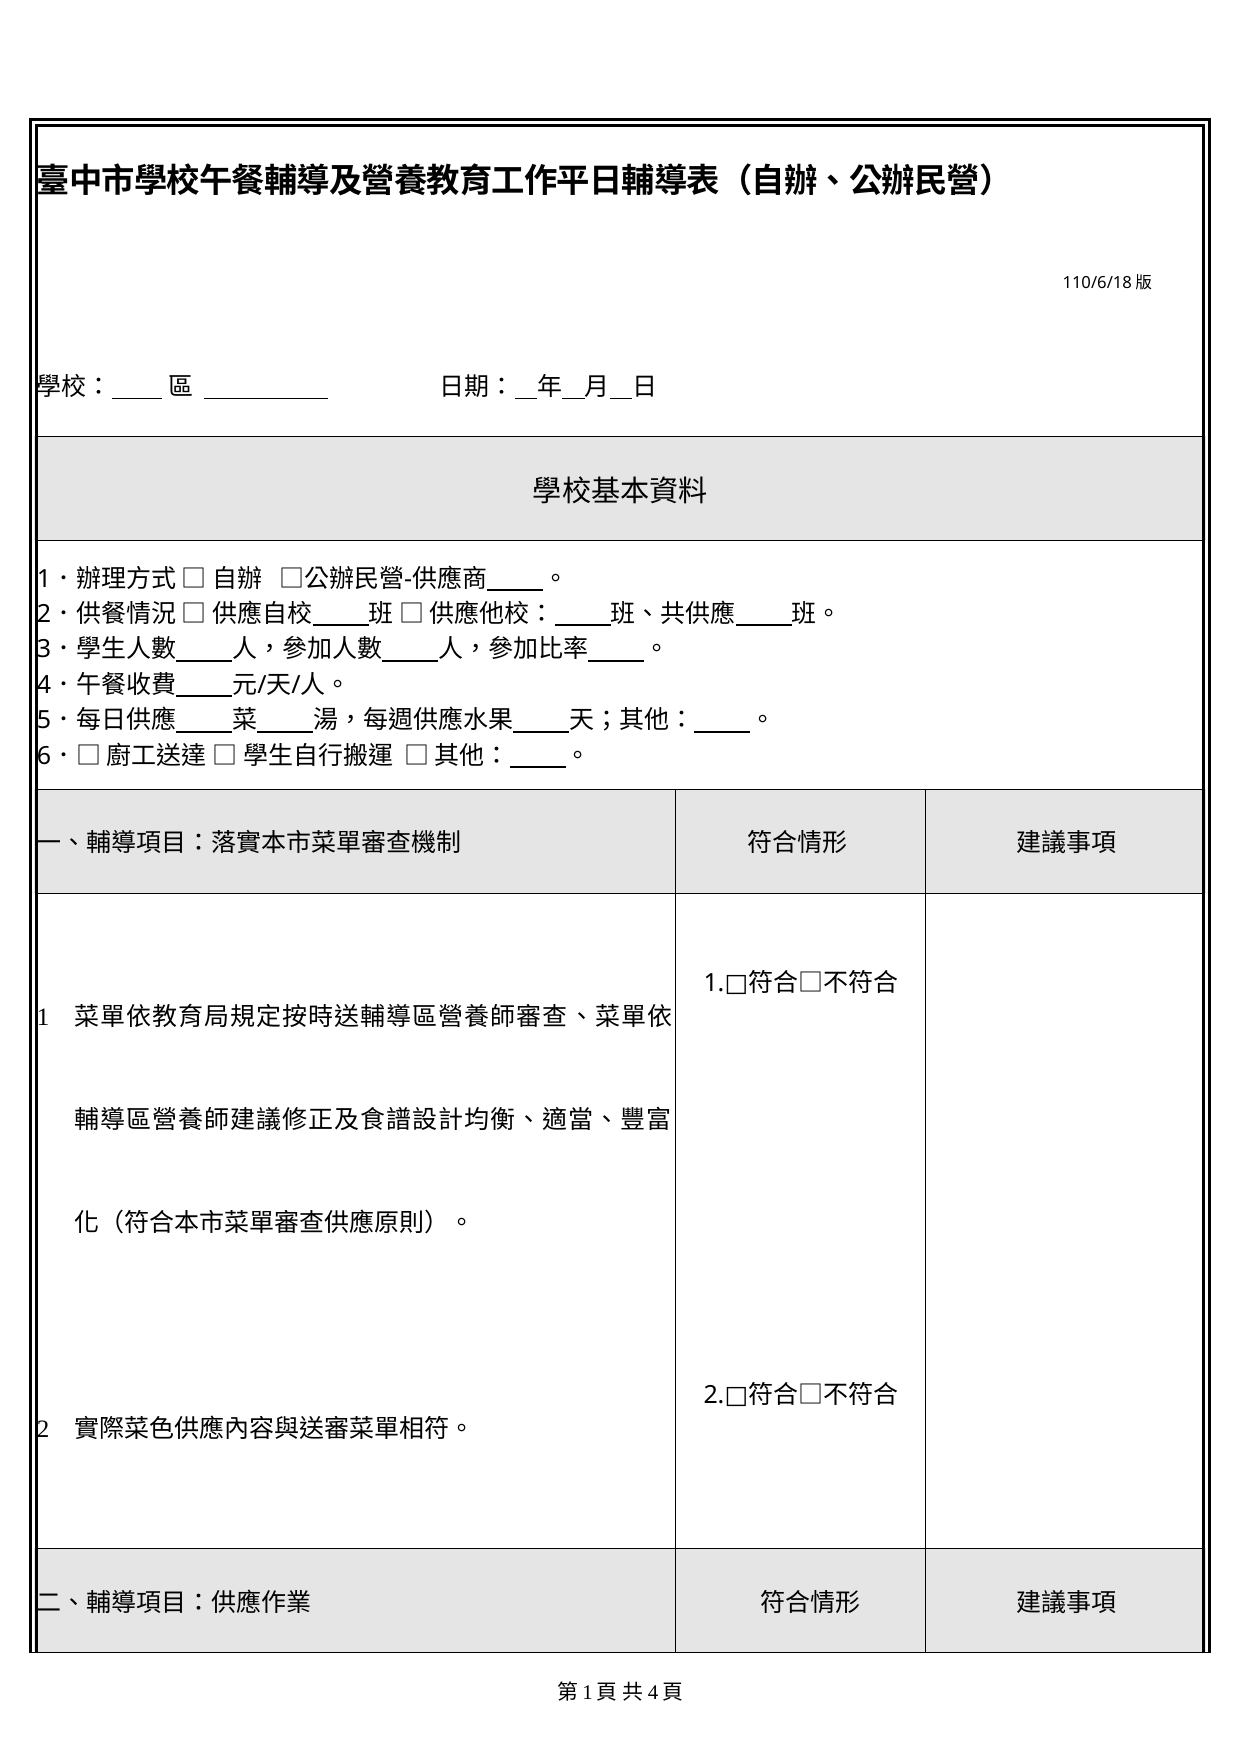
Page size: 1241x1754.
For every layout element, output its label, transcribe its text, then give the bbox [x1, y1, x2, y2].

table_cell 建議事項 [926, 1549, 1202, 1652]
table_cell 1.□符合□不符合 2.□符合□不符合 [676, 894, 925, 1548]
table_cell 學校： 區 日期： 年 月 日 [38, 333, 1202, 436]
table_cell 符合情形 [676, 790, 925, 893]
table_cell [926, 894, 1202, 1548]
table_cell 菜單依教育局規定按時送輔導區營養師審查、菜單依輔導區營養師建議修正及食譜設計均衡、適當、豐富化（符合本市菜單審查供應原則）。 實際菜色供應內容與送審菜單相符。 [38, 894, 675, 1548]
table_header 臺中市學校午餐輔導及營養教育工作平日輔導表（自辦、公辦民營） 110/6/18版 [34, 121, 1206, 333]
table_cell 二、輔導項目：供應作業 [38, 1549, 675, 1652]
table_cell 建議事項 [926, 790, 1202, 893]
table_cell 學校基本資料 [38, 437, 1202, 540]
table_cell 一、輔導項目：落實本市菜單審查機制 [38, 790, 675, 893]
table_cell 1．辦理方式 □ 自辦 □公辦民營-供應商 。 2．供餐情況 □ 供應自校 班 □ 供應他校： 班、共供應 班。 3．學生人數 人，參加人數 人，參加比率 。 4．午餐收費 元/天/人。 5．每日供應 菜 湯，每週供應水果 天；其他： 。 6．□ 廚工送達 □ 學生自行搬運 □ 其他： 。 [38, 541, 1202, 788]
table_cell 符合情形 [676, 1549, 925, 1652]
